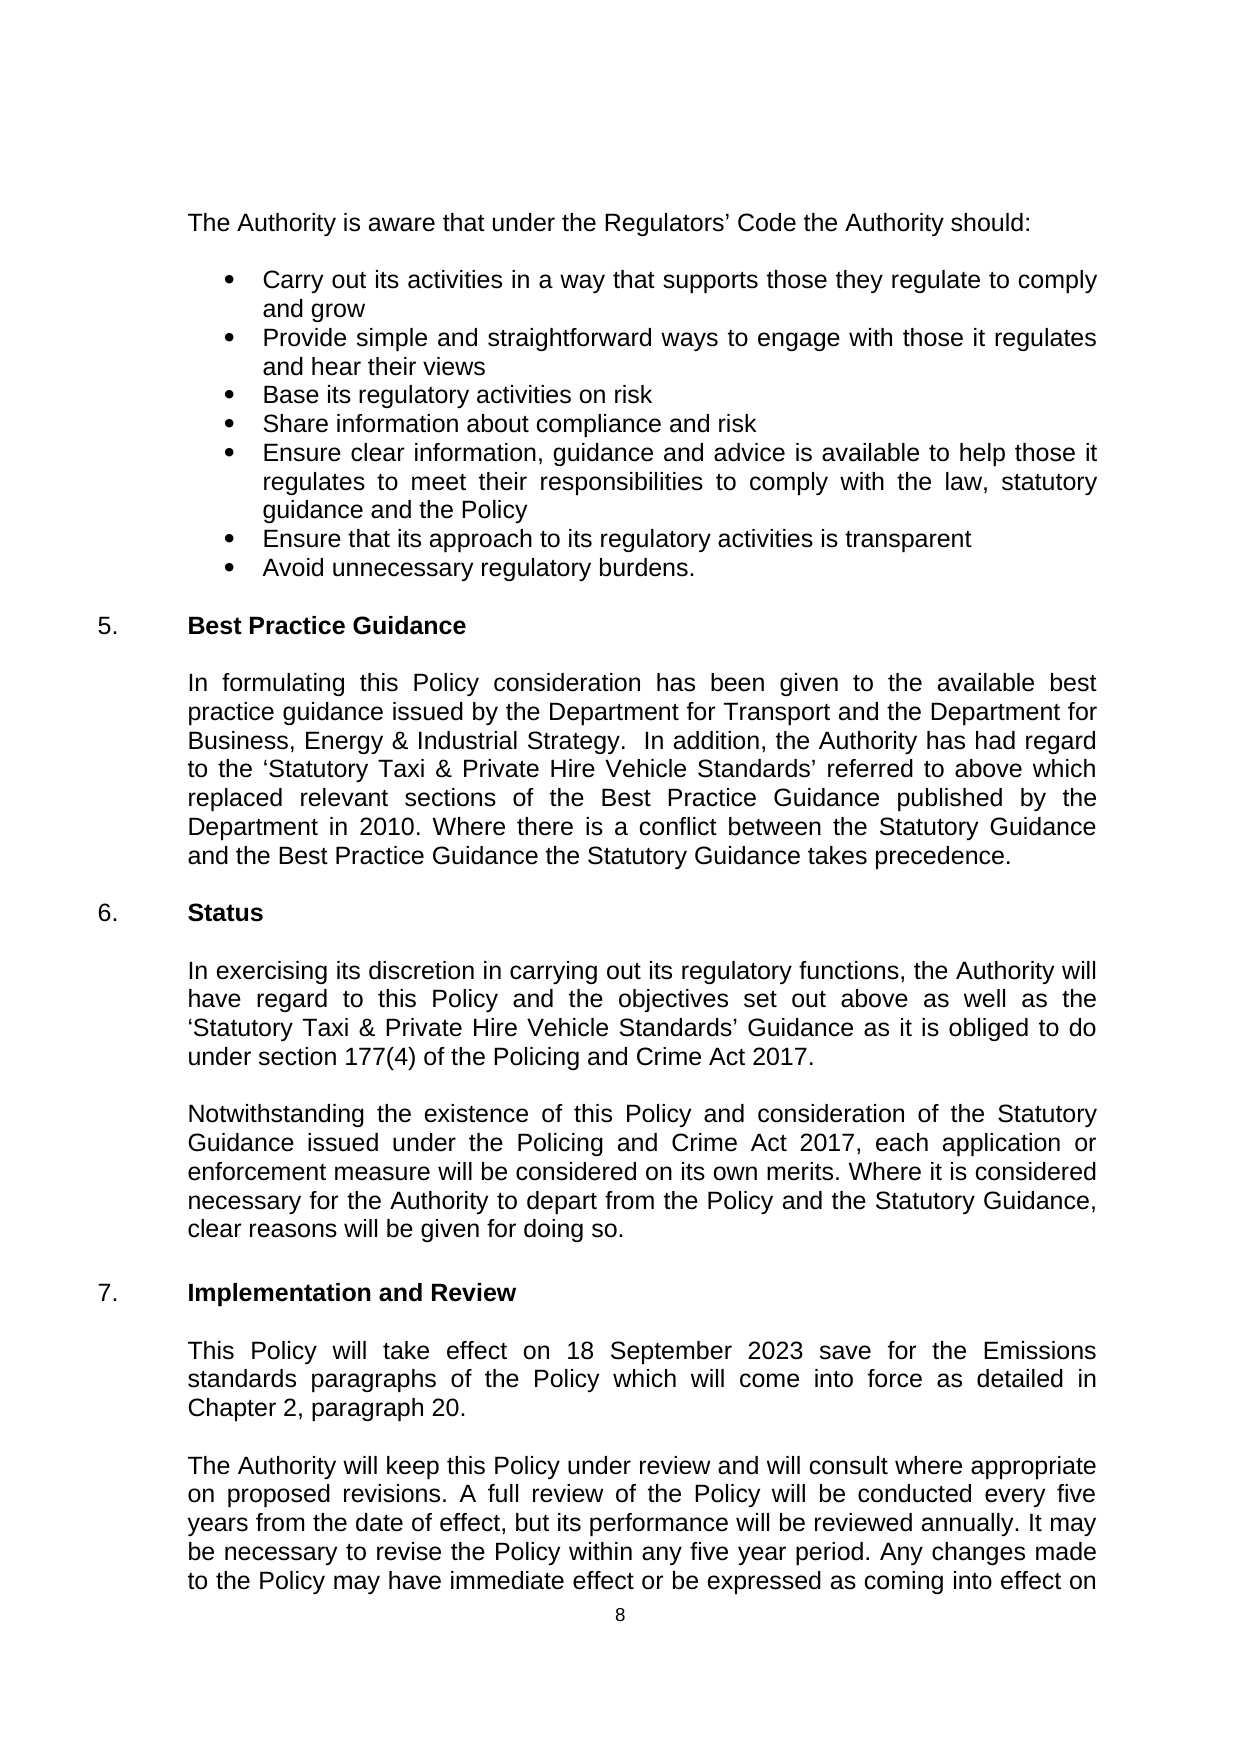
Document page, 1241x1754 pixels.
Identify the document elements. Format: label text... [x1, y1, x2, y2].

table_cell In exercising its discretion in carrying out its regulatory functions, the Authority will have regard to this Policy and the objectives set out above as well as the ‘Statutory Taxi & Private Hire Vehicle Standards’ Guidance as it is obliged to do under section 177(4) of the Policing and Crime Act 2017. [176, 956, 1110, 1071]
table_cell [1110, 668, 1117, 869]
table_cell Carry out its activities in a way that supports those they regulate to comply and grow Provide simple and straightforward ways to engage with those it regulates and hear their views Base its regulatory activities on risk Share information about compliance and risk Ensure clear information, guidance and advice is available to help those it regulates to meet their responsibilities to comply with the law, statutory guidance and the Policy Ensure that its approach to its regulatory activities is transparent Avoid unnecessary regulatory burdens. [176, 265, 1110, 582]
table_cell [1110, 150, 1117, 265]
table_cell [1110, 1071, 1117, 1099]
table_cell [86, 582, 176, 611]
table_cell [86, 1451, 176, 1594]
table_cell [1110, 1307, 1117, 1336]
table_cell [86, 1307, 176, 1336]
table_cell 5. [86, 611, 176, 639]
table_cell [1110, 1100, 1117, 1249]
table_cell [86, 1100, 176, 1249]
table_cell [176, 1250, 1110, 1278]
table_cell [1110, 870, 1117, 898]
table_cell [86, 956, 176, 1071]
table_cell [176, 870, 1110, 898]
table_cell Best Practice Guidance [176, 611, 1110, 639]
table_cell [86, 668, 176, 869]
table_cell [1110, 927, 1117, 956]
table_cell [1110, 582, 1117, 611]
table_cell [86, 870, 176, 898]
table_cell [1110, 1336, 1117, 1422]
table_cell [176, 640, 1110, 668]
table_cell [86, 640, 176, 668]
table_cell [176, 927, 1110, 956]
table_cell [1110, 265, 1117, 582]
table_cell [1110, 898, 1117, 927]
table_cell [176, 1307, 1110, 1336]
table_cell [1110, 1278, 1117, 1307]
table_cell In formulating this Policy consideration has been given to the available best practice guidance issued by the Department for Transport and the Department for Business, Energy & Industrial Strategy. In addition, the Authority has had regard to the ‘Statutory Taxi & Private Hire Vehicle Standards’ referred to above which replaced relevant sections of the Best Practice Guidance published by the Department in 2010. Where there is a conflict between the Statutory Guidance and the Best Practice Guidance the Statutory Guidance takes precedence. [176, 668, 1110, 869]
table_cell [1110, 1250, 1117, 1278]
table_cell Status [176, 898, 1110, 927]
table_cell [176, 582, 1110, 611]
table_cell [86, 1250, 176, 1278]
table_cell Notwithstanding the existence of this Policy and consideration of the Statutory Guidance issued under the Policing and Crime Act 2017, each application or enforcement measure will be considered on its own merits. Where it is considered necessary for the Authority to depart from the Policy and the Statutory Guidance, clear reasons will be given for doing so. [176, 1100, 1110, 1249]
table_cell [86, 265, 176, 582]
table_cell [86, 1422, 176, 1451]
table_cell [176, 1071, 1110, 1099]
table_cell [86, 1071, 176, 1099]
table_cell [1110, 956, 1117, 1071]
table_cell Implementation and Review [176, 1278, 1110, 1307]
table_cell [86, 1336, 176, 1422]
table_cell This Policy will take effect on 18 September 2023 save for the Emissions standards paragraphs of the Policy which will come into force as detailed in Chapter 2, paragraph 20. [176, 1336, 1110, 1422]
table_cell [176, 1422, 1110, 1451]
table_cell 6. [86, 898, 176, 927]
table_cell [1110, 640, 1117, 668]
table_cell The Authority is aware that under the Regulators’ Code the Authority should: [176, 150, 1110, 265]
table_cell [1110, 611, 1117, 639]
table_cell [1110, 1451, 1117, 1594]
table_cell The Authority will keep this Policy under review and will consult where appropriate on proposed revisions. A full review of the Policy will be conducted every five years from the date of effect, but its performance will be reviewed annually. It may be necessary to revise the Policy within any five year period. Any changes made to the Policy may have immediate effect or be expressed as coming into effect on [176, 1451, 1110, 1594]
table_cell [86, 927, 176, 956]
table_cell [1110, 1422, 1117, 1451]
table_cell 7. [86, 1278, 176, 1307]
table_cell [86, 150, 176, 265]
